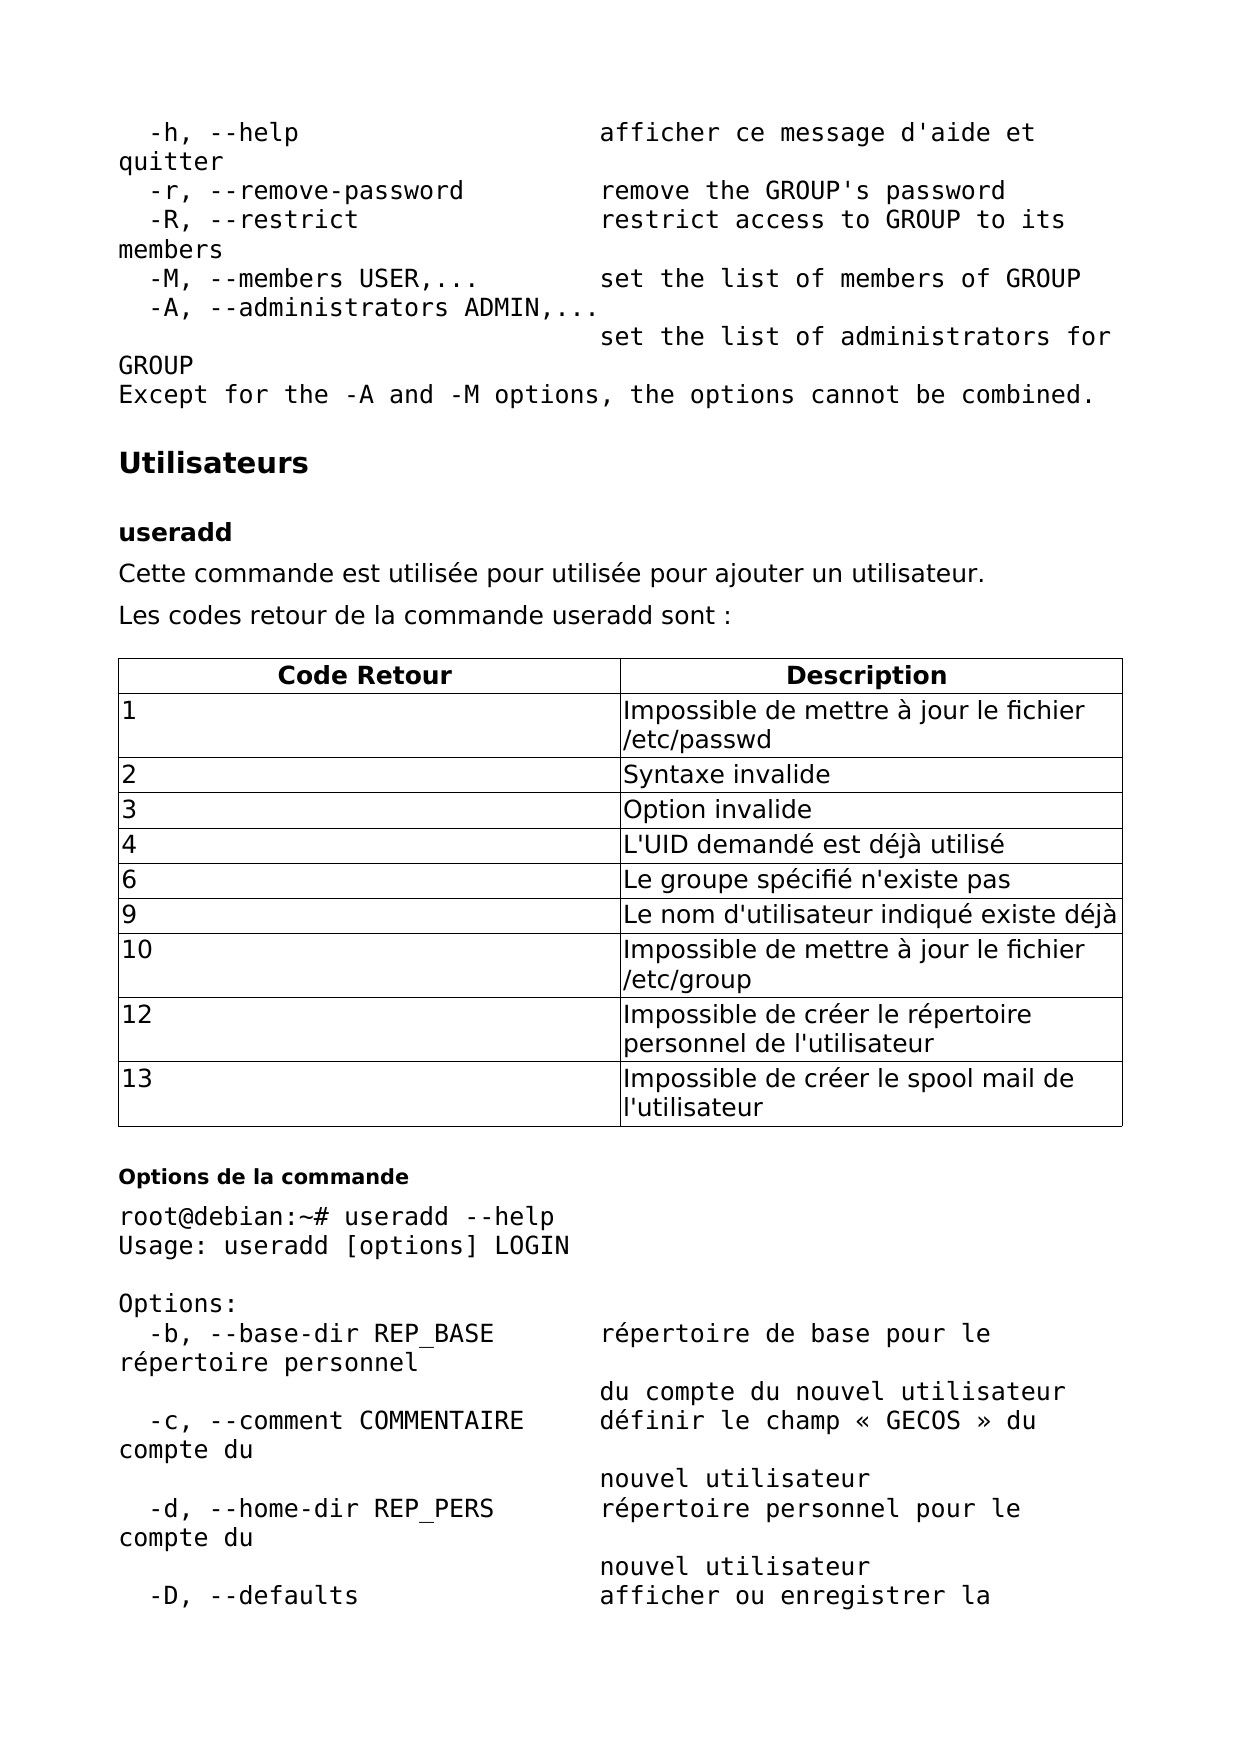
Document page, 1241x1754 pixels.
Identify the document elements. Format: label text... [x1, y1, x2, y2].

text Les codes retour de la commande useradd sont : [118, 601, 1122, 631]
text -h, --help afficher ce message d'aide et quitter -r, --remove-password remove the GROUP's password -R, --restrict restrict access to GROUP to its members -M, --members USER,... set the list of members of GROUP -A, --administrators ADMIN,... set the list of administrators for GROUP Except for the -A and -M options, the options cannot be combined. [118, 118, 1122, 410]
text root@debian:~# useradd --help Usage: useradd [options] LOGIN Options: -b, --base-dir REP_BASE répertoire de base pour le répertoire personnel du compte du nouvel utilisateur -c, --comment COMMENTAIRE définir le champ « GECOS » du compte du nouvel utilisateur -d, --home-dir REP_PERS répertoire personnel pour le compte du nouvel utilisateur -D, --defaults afficher ou enregistrer la [118, 1202, 1122, 1611]
table_cell Impossible de mettre à jour le fichier /etc/group [621, 934, 1122, 997]
table_cell 12 [119, 998, 620, 1061]
table_cell L'UID demandé est déjà utilisé [621, 829, 1122, 862]
table_cell 9 [119, 899, 620, 933]
table_cell 2 [119, 758, 620, 792]
table_cell Impossible de créer le répertoire personnel de l'utilisateur [621, 998, 1122, 1061]
table_cell 1 [119, 694, 620, 757]
table_cell 10 [119, 934, 620, 997]
table_cell Le nom d'utilisateur indiqué existe déjà [621, 899, 1122, 933]
text Cette commande est utilisée pour utilisée pour ajouter un utilisateur. [118, 560, 1122, 589]
table_header Code Retour [119, 659, 620, 693]
table_cell Option invalide [621, 793, 1122, 827]
table_cell Impossible de mettre à jour le fichier /etc/passwd [621, 694, 1122, 757]
table_cell Syntaxe invalide [621, 758, 1122, 792]
table_cell 6 [119, 864, 620, 898]
subtitle useradd [118, 518, 1122, 547]
table_cell 13 [119, 1062, 620, 1126]
table_cell Impossible de créer le spool mail de l'utilisateur [621, 1062, 1122, 1126]
subtitle Options de la commande [118, 1165, 1122, 1190]
table_cell 3 [119, 793, 620, 827]
table_cell 4 [119, 829, 620, 862]
table_header Description [621, 659, 1122, 693]
subtitle Utilisateurs [118, 447, 1122, 481]
table_cell Le groupe spécifié n'existe pas [621, 864, 1122, 898]
